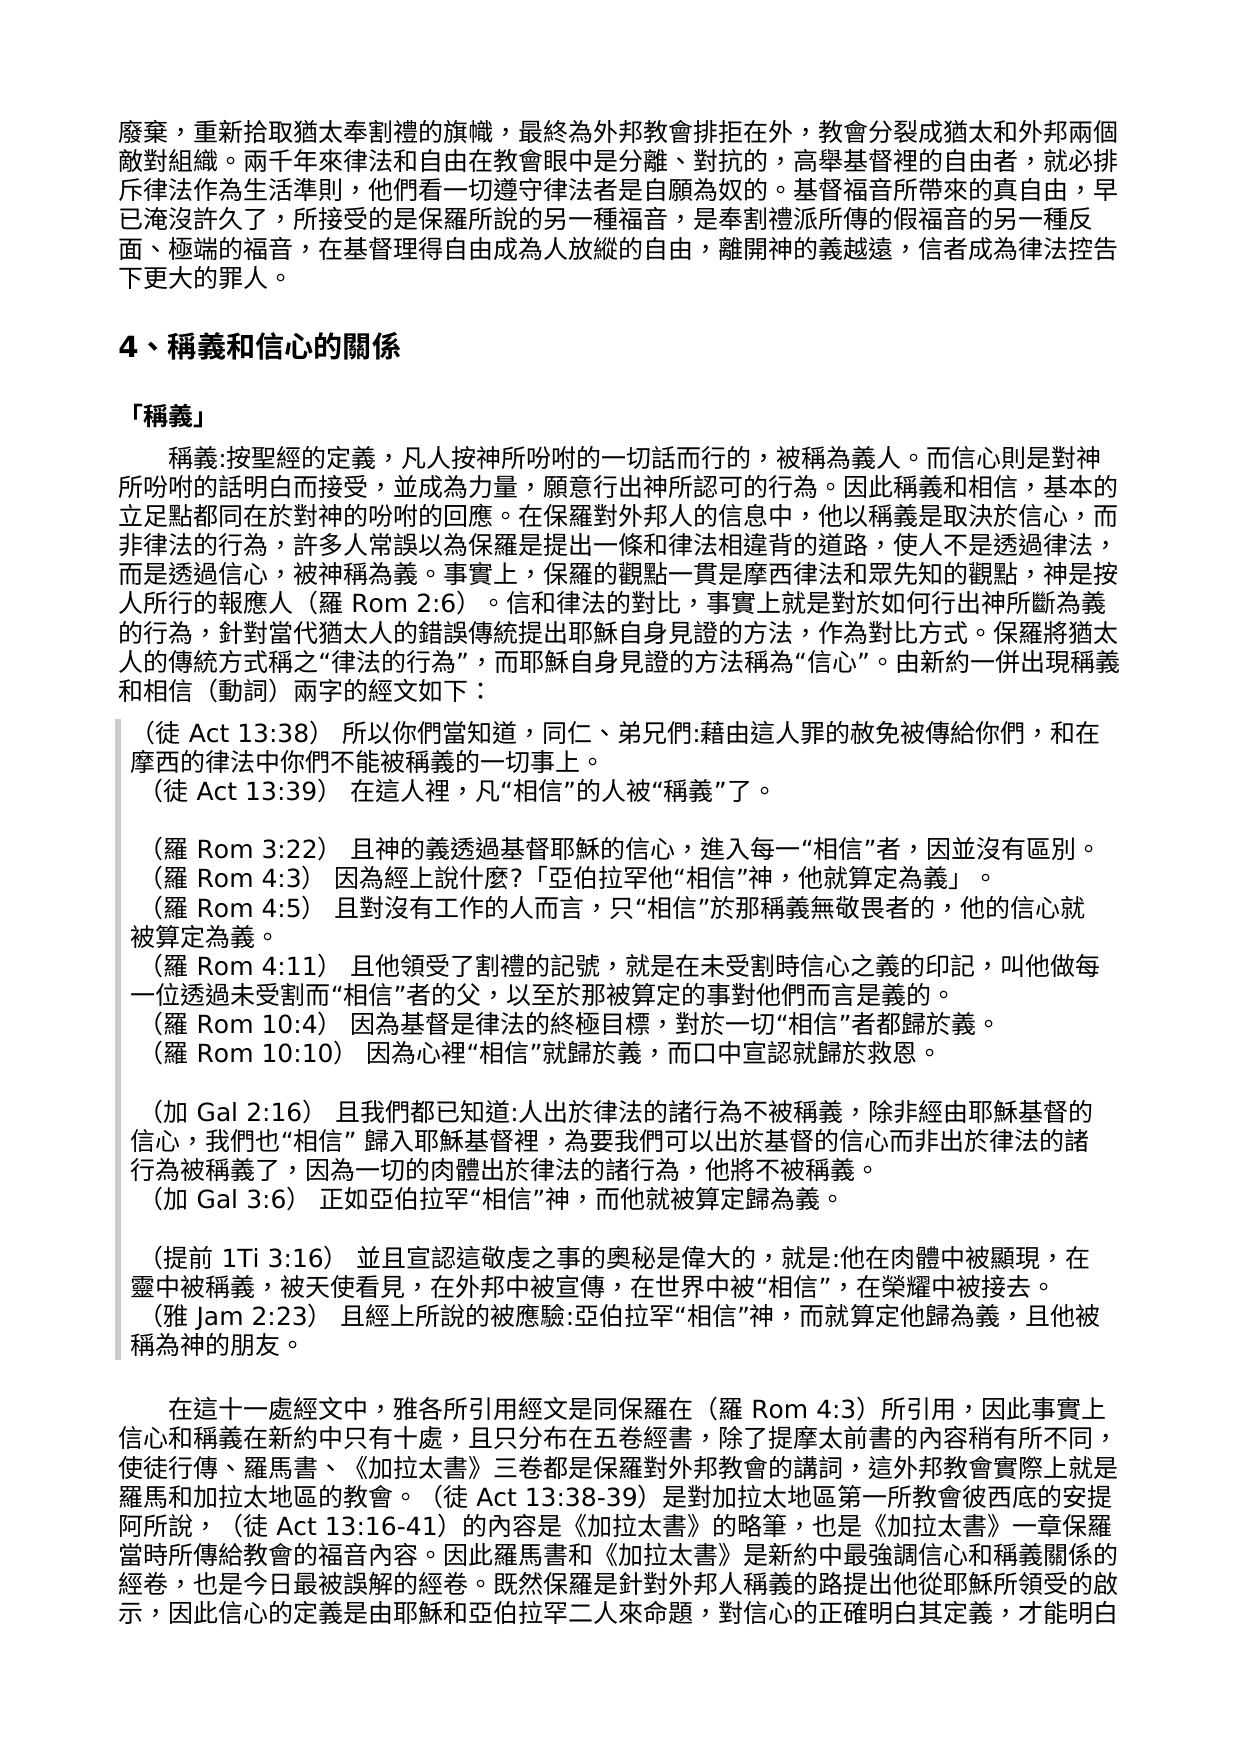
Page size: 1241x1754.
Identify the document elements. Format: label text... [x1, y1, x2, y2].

subtitle 「稱義」 [118, 402, 1122, 431]
subtitle 4、稱義和信心的關係 [118, 331, 1122, 364]
text 在這十一處經文中，雅各所引用經文是同保羅在（羅 Rom 4:3）所引用，因此事實上信心和稱義在新約中只有十處，且只分布在五卷經書，除了提摩太前書的內容稍有所不同，使徒行傳、羅馬書、《加拉太書》三卷都是保羅對外邦教會的講詞，這外邦教會實際上就是羅馬和加拉太地區的教會。（徒 Act 13:38-39）是對加拉太地區第一所教會彼西底的安提阿所說，（徒 Act 13:16-41）的內容是《加拉太書》的略筆，也是《加拉太書》一章保羅當時所傳給教會的福音內容。因此羅馬書和《加拉太書》是新約中最強調信心和稱義關係的經卷，也是今日最被誤解的經卷。既然保羅是針對外邦人稱義的路提出他從耶穌所領受的啟示，因此信心的定義是由耶穌和亞伯拉罕二人來命題，對信心的正確明白其定義，才能明白 [118, 1395, 1122, 1629]
table_header （徒 Act 13:38） 所以你們當知道，同仁、弟兄們:藉由這人罪的赦免被傳給你們，和在摩西的律法中你們不能被稱義的一切事上。 （徒 Act 13:39） 在這人裡，凡“相信”的人被“稱義”了。 （羅 Rom 3:22） 且神的義透過基督耶穌的信心，進入每一“相信”者，因並沒有區別。 （羅 Rom 4:3） 因為經上說什麼?「亞伯拉罕他“相信”神，他就算定為義」。 （羅 Rom 4:5） 且對沒有工作的人而言，只“相信”於那稱義無敬畏者的，他的信心就被算定為義。 （羅 Rom 4:11） 且他領受了割禮的記號，就是在未受割時信心之義的印記，叫他做每一位透過未受割而“相信”者的父，以至於那被算定的事對他們而言是義的。 （羅 Rom 10:4） 因為基督是律法的終極目標，對於一切“相信”者都歸於義。 （羅 Rom 10:10） 因為心裡“相信”就歸於義，而口中宣認就歸於救恩。 （加 Gal 2:16） 且我們都已知道:人出於律法的諸行為不被稱義，除非經由耶穌基督的信心，我們也“相信” 歸入耶穌基督裡，為要我們可以出於基督的信心而非出於律法的諸行為被稱義了，因為一切的肉體出於律法的諸行為，他將不被稱義。 （加 Gal 3:6） 正如亞伯拉罕“相信”神，而他就被算定歸為義。 （提前 1Ti 3:16） 並且宣認這敬虔之事的奧秘是偉大的，就是:他在肉體中被顯現，在靈中被稱義，被天使看見，在外邦中被宣傳，在世界中被“相信”，在榮耀中被接去。 （雅 Jam 2:23） 且經上所說的被應驗:亞伯拉罕“相信”神，而就算定他歸為義，且他被稱為神的朋友。 [121, 719, 1122, 1360]
text 稱義:按聖經的定義，凡人按神所吩咐的一切話而行的，被稱為義人。而信心則是對神所吩咐的話明白而接受，並成為力量，願意行出神所認可的行為。因此稱義和相信，基本的立足點都同在於對神的吩咐的回應。在保羅對外邦人的信息中，他以稱義是取決於信心，而非律法的行為，許多人常誤以為保羅是提出一條和律法相違背的道路，使人不是透過律法，而是透過信心，被神稱為義。事實上，保羅的觀點一貫是摩西律法和眾先知的觀點，神是按人所行的報應人（羅 Rom 2:6）。信和律法的對比，事實上就是對於如何行出神所斷為義的行為，針對當代猶太人的錯誤傳統提出耶穌自身見證的方法，作為對比方式。保羅將猶太人的傳統方式稱之“律法的行為”，而耶穌自身見證的方法稱為“信心”。由新約一併出現稱義和相信（動詞）兩字的經文如下： [118, 444, 1122, 706]
text 廢棄，重新拾取猶太奉割禮的旗幟，最終為外邦教會排拒在外，教會分裂成猶太和外邦兩個敵對組織。兩千年來律法和自由在教會眼中是分離、對抗的，高舉基督裡的自由者，就必排斥律法作為生活準則，他們看一切遵守律法者是自願為奴的。基督福音所帶來的真自由，早已淹沒許久了，所接受的是保羅所說的另一種福音，是奉割禮派所傳的假福音的另一種反面、極端的福音，在基督理得自由成為人放縱的自由，離開神的義越遠，信者成為律法控告下更大的罪人。 [118, 118, 1122, 293]
